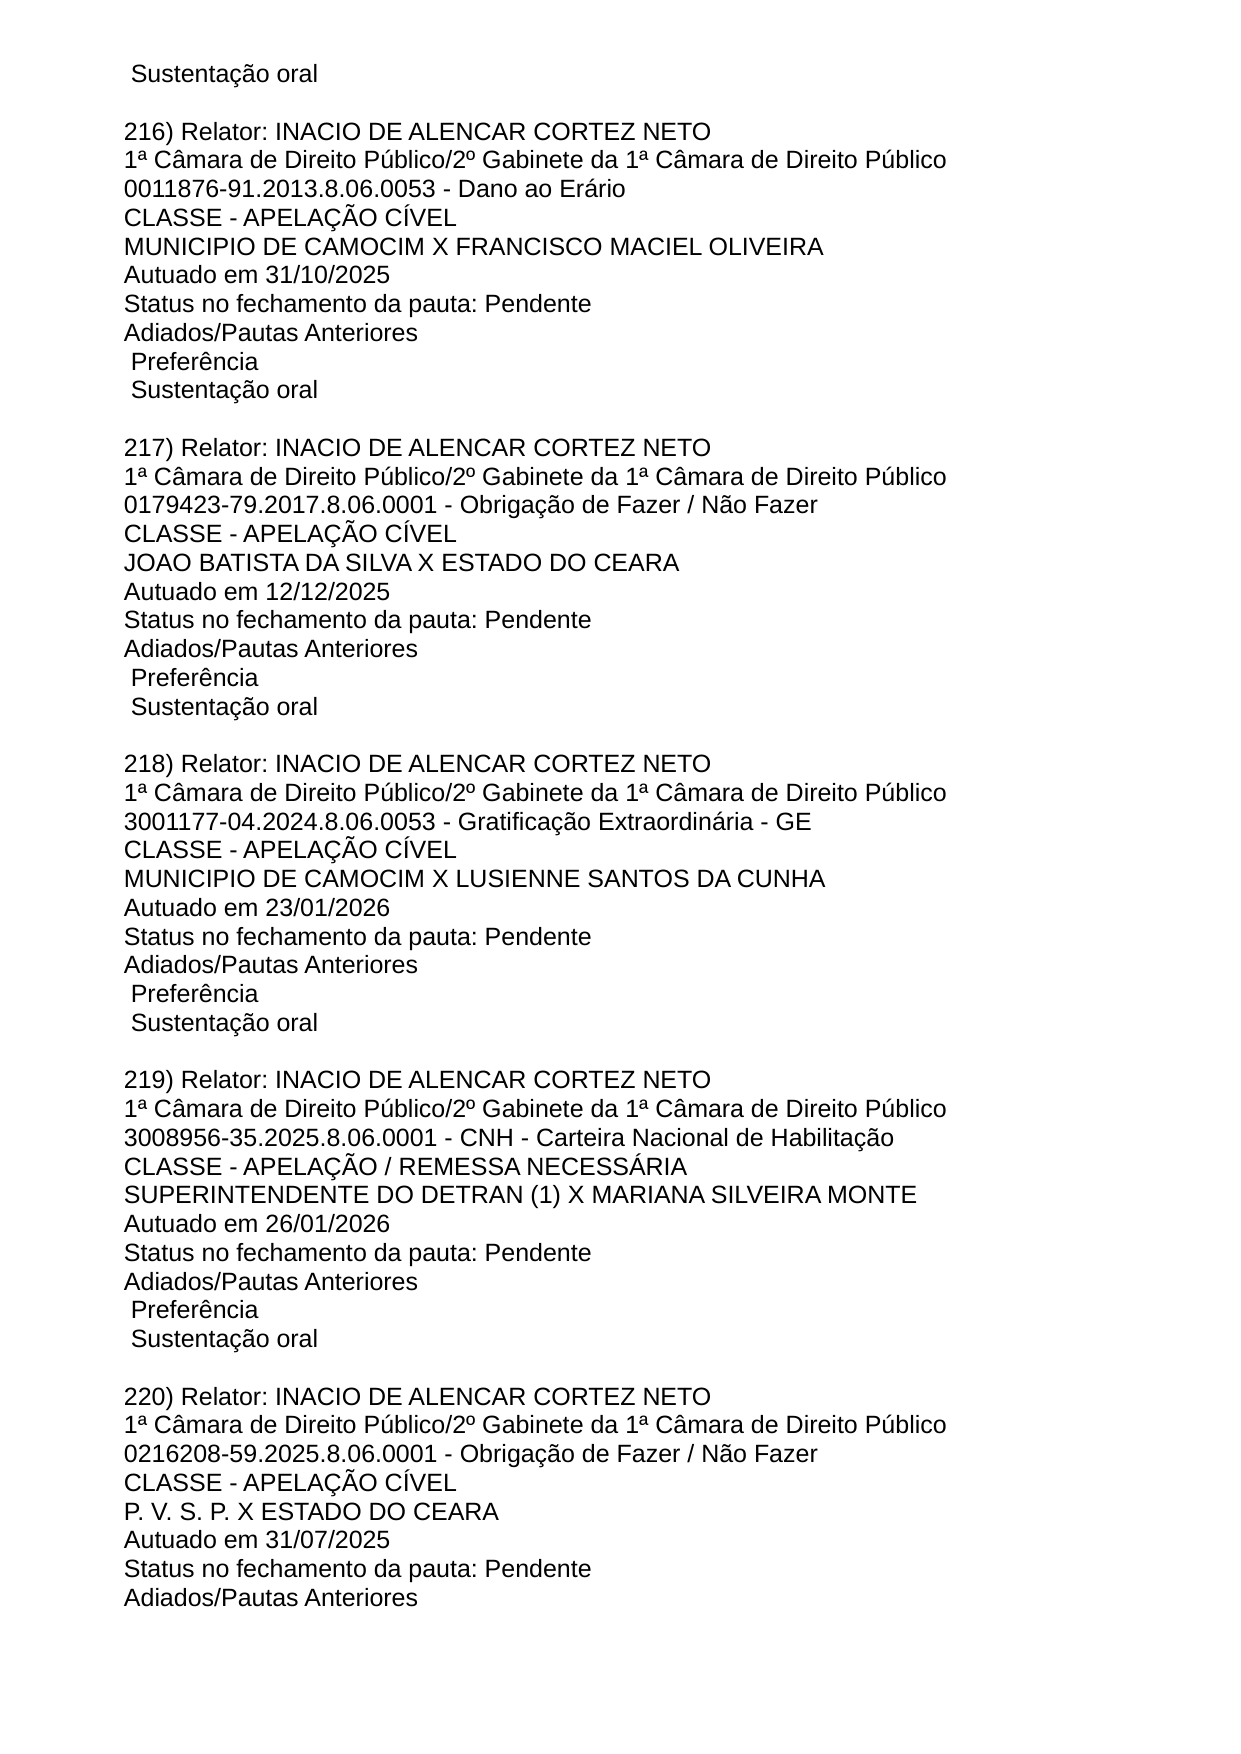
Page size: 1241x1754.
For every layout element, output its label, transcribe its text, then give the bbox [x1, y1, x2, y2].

text 0179423-79.2017.8.06.0001 - Obrigação de Fazer / Não Fazer [124, 490, 989, 519]
text 3001177-04.2024.8.06.0053 - Gratificação Extraordinária - GE [124, 807, 989, 835]
text MUNICIPIO DE CAMOCIM X FRANCISCO MACIEL OLIVEIRA [124, 232, 989, 260]
text 217) Relator: INACIO DE ALENCAR CORTEZ NETO [124, 433, 989, 462]
text Status no fechamento da pauta: Pendente [124, 1238, 989, 1267]
text CLASSE - APELAÇÃO CÍVEL [124, 519, 989, 548]
text Status no fechamento da pauta: Pendente [124, 1554, 989, 1583]
text 1ª Câmara de Direito Público/2º Gabinete da 1ª Câmara de Direito Público [124, 1410, 989, 1439]
text Adiados/Pautas Anteriores [124, 318, 989, 347]
text Autuado em 23/01/2026 [124, 893, 989, 922]
text Preferência [124, 1295, 989, 1324]
text Sustentação oral [124, 375, 989, 404]
text 1ª Câmara de Direito Público/2º Gabinete da 1ª Câmara de Direito Público [124, 1094, 989, 1123]
text CLASSE - APELAÇÃO / REMESSA NECESSÁRIA [124, 1152, 989, 1180]
text Preferência [124, 347, 989, 375]
text 1ª Câmara de Direito Público/2º Gabinete da 1ª Câmara de Direito Público [124, 462, 989, 490]
text CLASSE - APELAÇÃO CÍVEL [124, 203, 989, 232]
text Adiados/Pautas Anteriores [124, 634, 989, 663]
text 216) Relator: INACIO DE ALENCAR CORTEZ NETO [124, 117, 989, 145]
text Sustentação oral [124, 1324, 989, 1353]
text 220) Relator: INACIO DE ALENCAR CORTEZ NETO [124, 1382, 989, 1410]
text SUPERINTENDENTE DO DETRAN (1) X MARIANA SILVEIRA MONTE [124, 1180, 989, 1209]
text Status no fechamento da pauta: Pendente [124, 605, 989, 634]
text Autuado em 31/07/2025 [124, 1525, 989, 1554]
text MUNICIPIO DE CAMOCIM X LUSIENNE SANTOS DA CUNHA [124, 864, 989, 893]
text Status no fechamento da pauta: Pendente [124, 922, 989, 950]
text Autuado em 26/01/2026 [124, 1209, 989, 1238]
text 0011876-91.2013.8.06.0053 - Dano ao Erário [124, 174, 989, 203]
text Autuado em 12/12/2025 [124, 577, 989, 605]
text Preferência [124, 663, 989, 692]
text CLASSE - APELAÇÃO CÍVEL [124, 835, 989, 864]
text Status no fechamento da pauta: Pendente [124, 289, 989, 318]
text Sustentação oral [124, 1008, 989, 1037]
text Adiados/Pautas Anteriores [124, 950, 989, 979]
text Adiados/Pautas Anteriores [124, 1583, 989, 1612]
text 219) Relator: INACIO DE ALENCAR CORTEZ NETO [124, 1065, 989, 1094]
text JOAO BATISTA DA SILVA X ESTADO DO CEARA [124, 548, 989, 577]
text Sustentação oral [124, 59, 989, 88]
text 1ª Câmara de Direito Público/2º Gabinete da 1ª Câmara de Direito Público [124, 778, 989, 807]
text Adiados/Pautas Anteriores [124, 1267, 989, 1295]
text 3008956-35.2025.8.06.0001 - CNH - Carteira Nacional de Habilitação [124, 1123, 989, 1152]
text Preferência [124, 979, 989, 1008]
text P. V. S. P. X ESTADO DO CEARA [124, 1497, 989, 1525]
text CLASSE - APELAÇÃO CÍVEL [124, 1468, 989, 1497]
text 1ª Câmara de Direito Público/2º Gabinete da 1ª Câmara de Direito Público [124, 145, 989, 174]
text Sustentação oral [124, 692, 989, 720]
text 218) Relator: INACIO DE ALENCAR CORTEZ NETO [124, 749, 989, 778]
text Autuado em 31/10/2025 [124, 260, 989, 289]
text 0216208-59.2025.8.06.0001 - Obrigação de Fazer / Não Fazer [124, 1439, 989, 1468]
